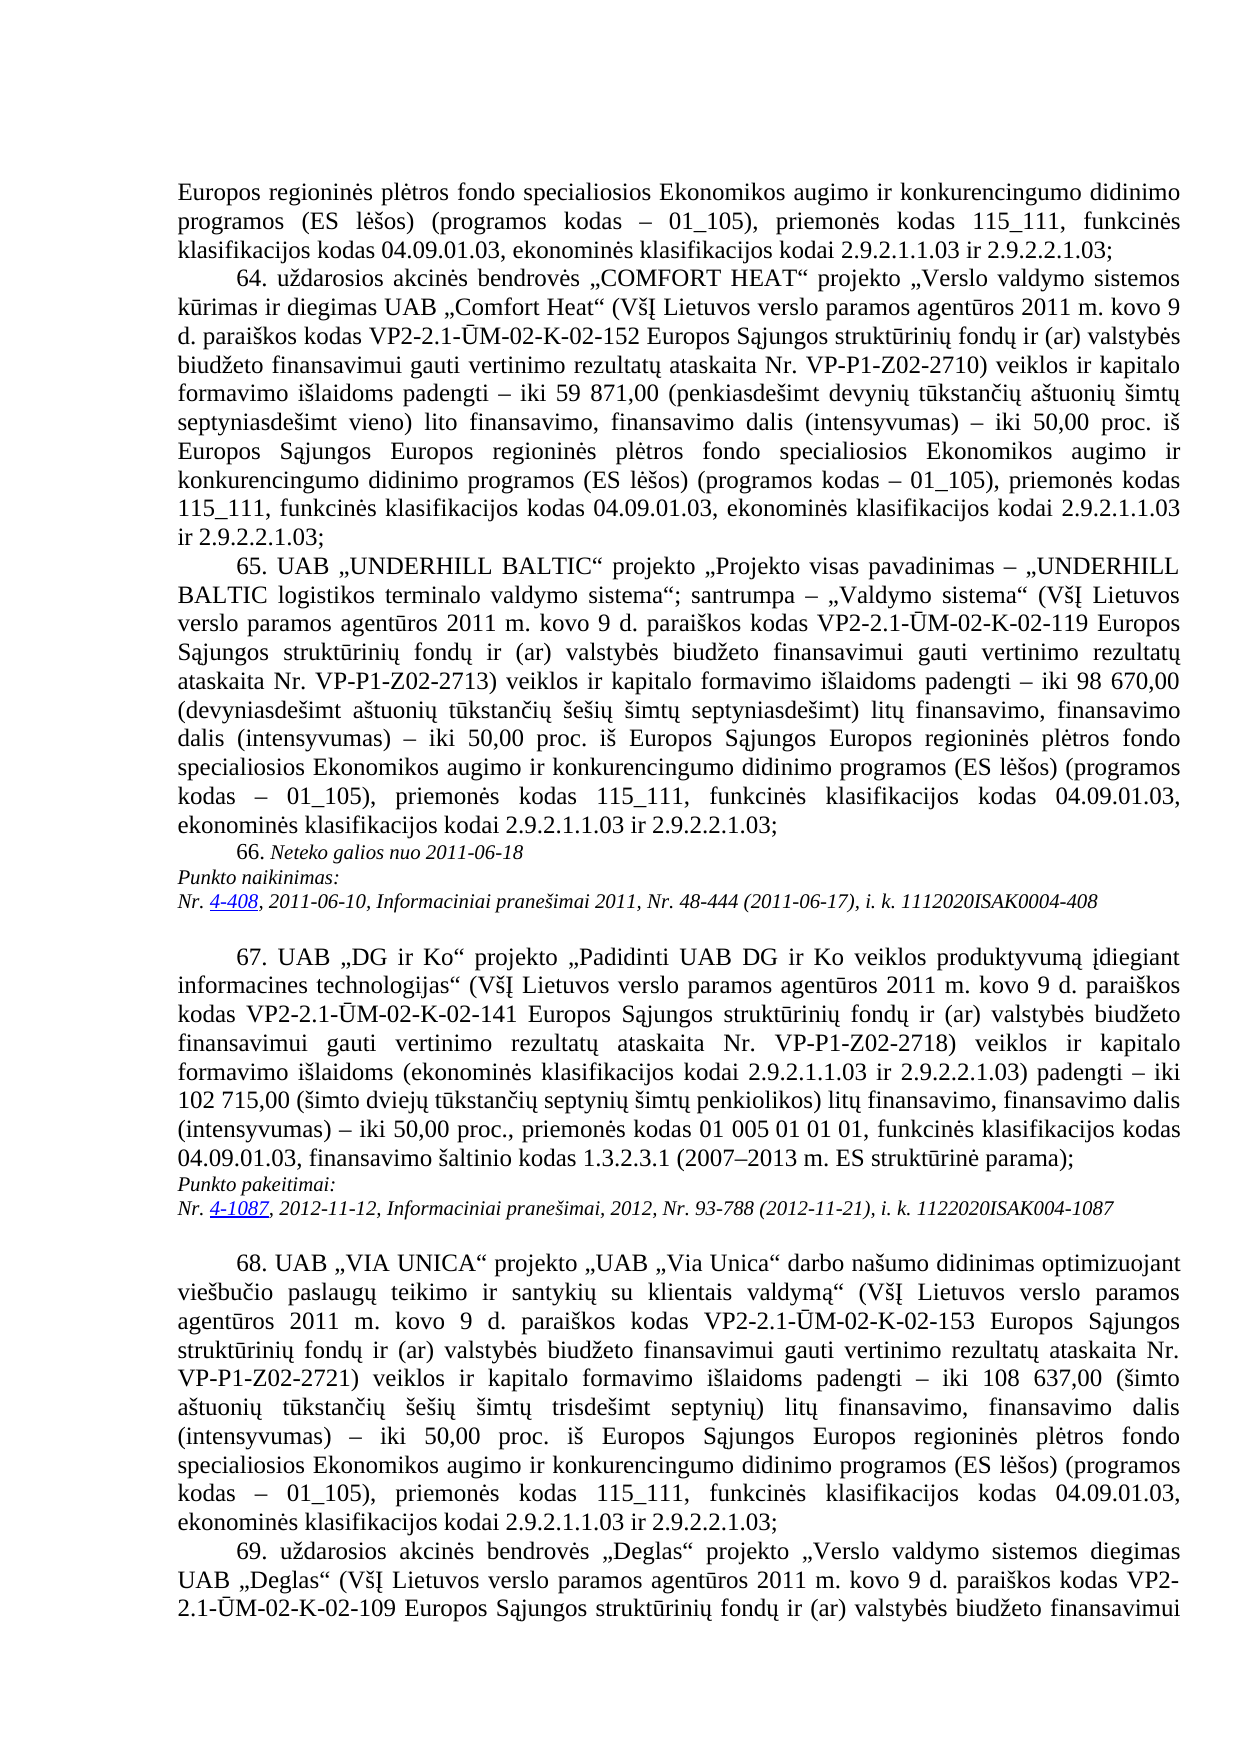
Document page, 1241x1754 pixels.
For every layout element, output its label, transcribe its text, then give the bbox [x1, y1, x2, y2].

text Nr. 4-408, 2011-06-10, Informaciniai pranešimai 2011, Nr. 48-444 (2011-06-17), i. k. 1112020ISAK0004-408 [177, 889, 1181, 913]
text Punkto pakeitimai: [177, 1172, 1181, 1196]
text 68. UAB „VIA UNICA“ projekto „UAB „Via Unica“ darbo našumo didinimas optimizuojant viešbučio paslaugų teikimo ir santykių su klientais valdymą“ (VšĮ Lietuvos verslo paramos agentūros 2011 m. kovo 9 d. paraiškos kodas VP2-2.1-ŪM-02-K-02-153 Europos Sąjungos struktūrinių fondų ir (ar) valstybės biudžeto finansavimui gauti vertinimo rezultatų ataskaita Nr. VP-P1-Z02-2721) veiklos ir kapitalo formavimo išlaidoms padengti – iki 108 637,00 (šimto aštuonių tūkstančių šešių šimtų trisdešimt septynių) litų finansavimo, finansavimo dalis (intensyvumas) – iki 50,00 proc. iš Europos Sąjungos Europos regioninės plėtros fondo specialiosios Ekonomikos augimo ir konkurencingumo didinimo programos (ES lėšos) (programos kodas – 01_105), priemonės kodas 115_111, funkcinės klasifikacijos kodas 04.09.01.03, ekonominės klasifikacijos kodai 2.9.2.1.1.03 ir 2.9.2.2.1.03; [177, 1248, 1181, 1536]
text 67. UAB „DG ir Ko“ projekto „Padidinti UAB DG ir Ko veiklos produktyvumą įdiegiant informacines technologijas“ (VšĮ Lietuvos verslo paramos agentūros 2011 m. kovo 9 d. paraiškos kodas VP2-2.1-ŪM-02-K-02-141 Europos Sąjungos struktūrinių fondų ir (ar) valstybės biudžeto finansavimui gauti vertinimo rezultatų ataskaita Nr. VP-P1-Z02-2718) veiklos ir kapitalo formavimo išlaidoms (ekonominės klasifikacijos kodai 2.9.2.1.1.03 ir 2.9.2.2.1.03) padengti – iki 102 715,00 (šimto dviejų tūkstančių septynių šimtų penkiolikos) litų finansavimo, finansavimo dalis (intensyvumas) – iki 50,00 proc., priemonės kodas 01 005 01 01 01, funkcinės klasifikacijos kodas 04.09.01.03, finansavimo šaltinio kodas 1.3.2.3.1 (2007–2013 m. ES struktūrinė parama); [177, 942, 1181, 1172]
text 64. uždarosios akcinės bendrovės „COMFORT HEAT“ projekto „Verslo valdymo sistemos kūrimas ir diegimas UAB „Comfort Heat“ (VšĮ Lietuvos verslo paramos agentūros 2011 m. kovo 9 d. paraiškos kodas VP2-2.1-ŪM-02-K-02-152 Europos Sąjungos struktūrinių fondų ir (ar) valstybės biudžeto finansavimui gauti vertinimo rezultatų ataskaita Nr. VP-P1-Z02-2710) veiklos ir kapitalo formavimo išlaidoms padengti – iki 59 871,00 (penkiasdešimt devynių tūkstančių aštuonių šimtų septyniasdešimt vieno) lito finansavimo, finansavimo dalis (intensyvumas) – iki 50,00 proc. iš Europos Sąjungos Europos regioninės plėtros fondo specialiosios Ekonomikos augimo ir konkurencingumo didinimo programos (ES lėšos) (programos kodas – 01_105), priemonės kodas 115_111, funkcinės klasifikacijos kodas 04.09.01.03, ekonominės klasifikacijos kodai 2.9.2.1.1.03 ir 2.9.2.2.1.03; [177, 263, 1181, 551]
text 69. uždarosios akcinės bendrovės „Deglas“ projekto „Verslo valdymo sistemos diegimas UAB „Deglas“ (VšĮ Lietuvos verslo paramos agentūros 2011 m. kovo 9 d. paraiškos kodas VP2-2.1-ŪM-02-K-02-109 Europos Sąjungos struktūrinių fondų ir (ar) valstybės biudžeto finansavimui [177, 1536, 1181, 1622]
text Punkto naikinimas: [177, 865, 1181, 889]
text Europos regioninės plėtros fondo specialiosios Ekonomikos augimo ir konkurencingumo didinimo programos (ES lėšos) (programos kodas – 01_105), priemonės kodas 115_111, funkcinės klasifikacijos kodas 04.09.01.03, ekonominės klasifikacijos kodai 2.9.2.1.1.03 ir 2.9.2.2.1.03; [177, 177, 1181, 263]
text Nr. 4-1087, 2012-11-12, Informaciniai pranešimai, 2012, Nr. 93-788 (2012-11-21), i. k. 1122020ISAK004-1087 [177, 1196, 1181, 1220]
text 66. Neteko galios nuo 2011-06-18 [177, 838, 1181, 865]
text 65. UAB „UNDERHILL BALTIC“ projekto „Projekto visas pavadinimas – „UNDERHILL BALTIC logistikos terminalo valdymo sistema“; santrumpa – „Valdymo sistema“ (VšĮ Lietuvos verslo paramos agentūros 2011 m. kovo 9 d. paraiškos kodas VP2-2.1-ŪM-02-K-02-119 Europos Sąjungos struktūrinių fondų ir (ar) valstybės biudžeto finansavimui gauti vertinimo rezultatų ataskaita Nr. VP-P1-Z02-2713) veiklos ir kapitalo formavimo išlaidoms padengti – iki 98 670,00 (devyniasdešimt aštuonių tūkstančių šešių šimtų septyniasdešimt) litų finansavimo, finansavimo dalis (intensyvumas) – iki 50,00 proc. iš Europos Sąjungos Europos regioninės plėtros fondo specialiosios Ekonomikos augimo ir konkurencingumo didinimo programos (ES lėšos) (programos kodas – 01_105), priemonės kodas 115_111, funkcinės klasifikacijos kodas 04.09.01.03, ekonominės klasifikacijos kodai 2.9.2.1.1.03 ir 2.9.2.2.1.03; [177, 551, 1181, 838]
